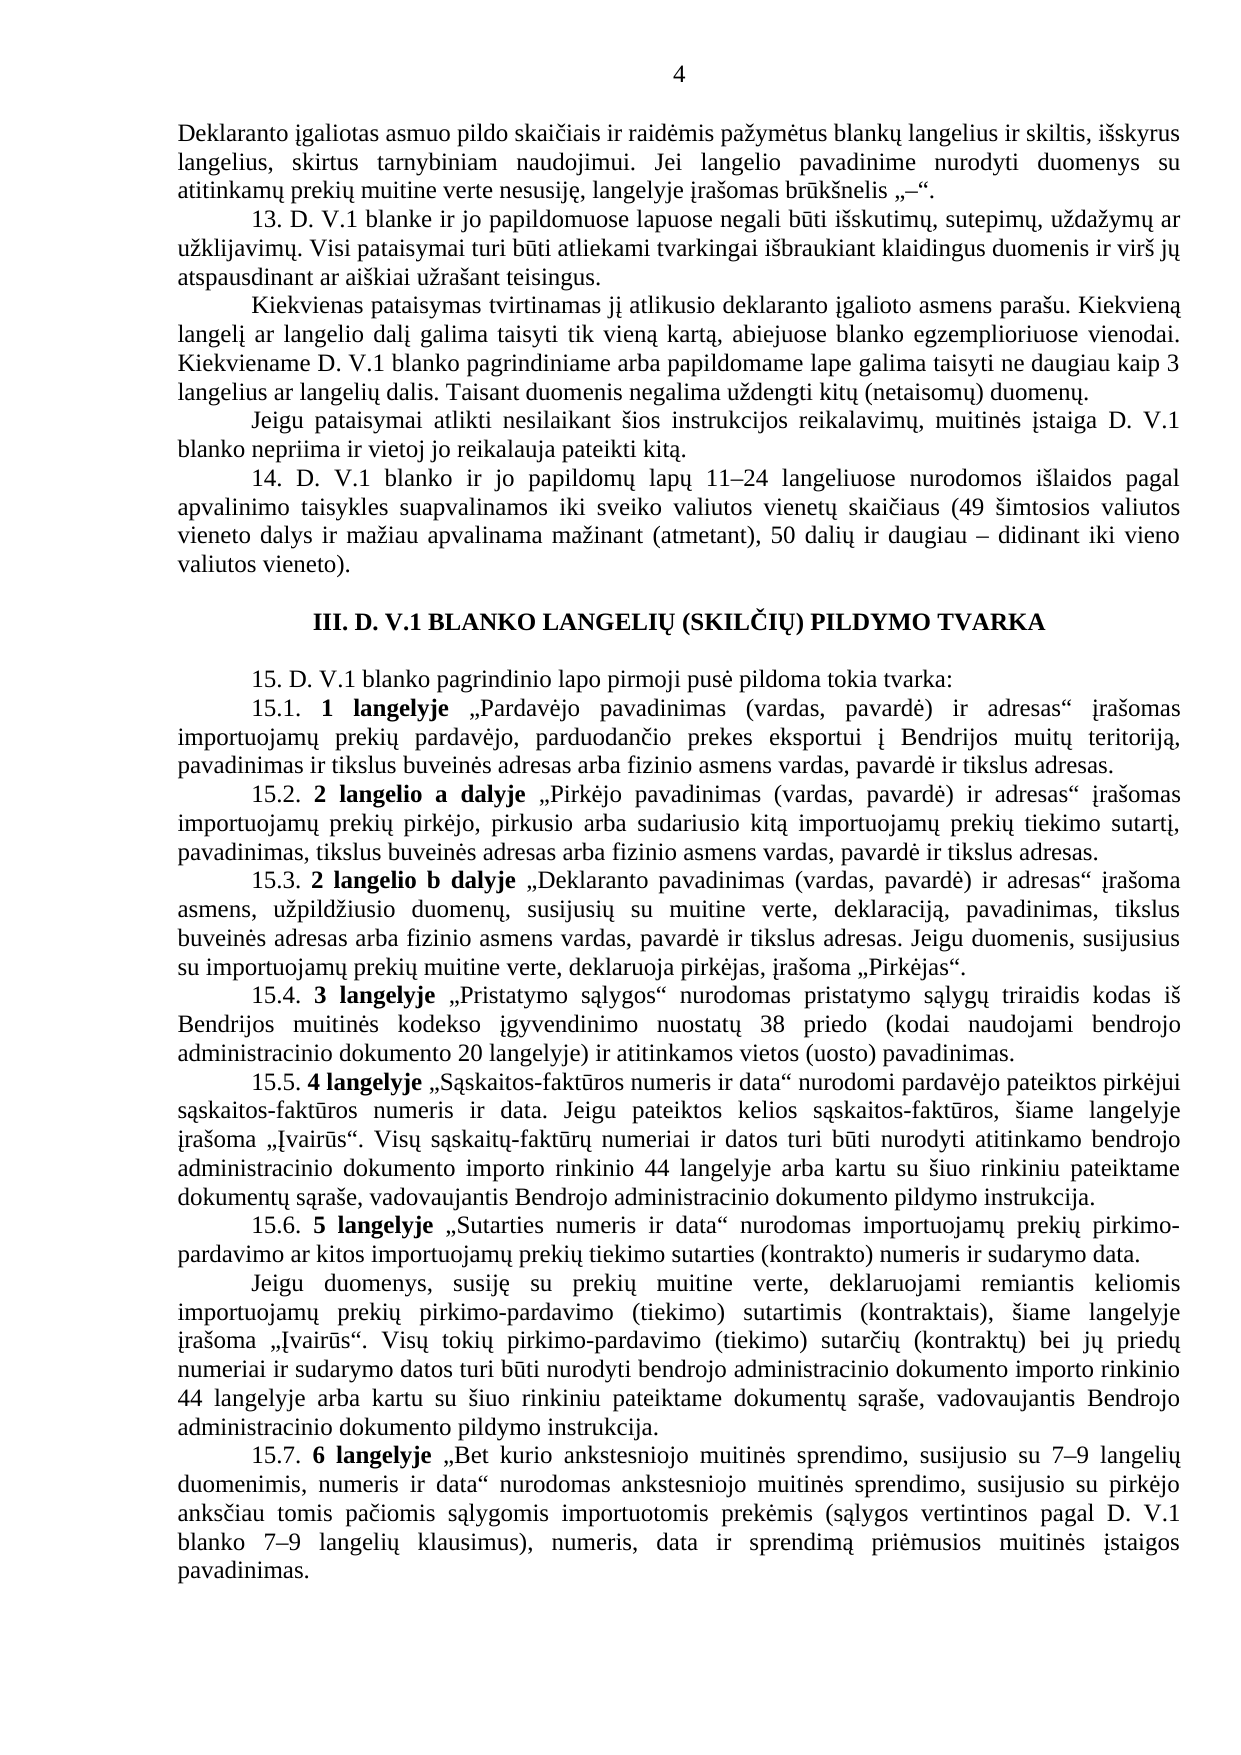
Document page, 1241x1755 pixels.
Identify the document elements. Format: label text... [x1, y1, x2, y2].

text 15.3. 2 langelio b dalyje „Deklaranto pavadinimas (vardas, pavardė) ir adresas“ įrašoma asmens, užpildžiusio duomenų, susijusių su muitine verte, deklaraciją, pavadinimas, tikslus buveinės adresas arba fizinio asmens vardas, pavardė ir tikslus adresas. Jeigu duomenis, susijusius su importuojamų prekių muitine verte, deklaruoja pirkėjas, įrašoma „Pirkėjas“. [177, 866, 1181, 981]
text Jeigu pataisymai atlikti nesilaikant šios instrukcijos reikalavimų, muitinės įstaiga D. V.1 blanko nepriima ir vietoj jo reikalauja pateikti kitą. [177, 406, 1181, 463]
text 14. D. V.1 blanko ir jo papildomų lapų 11–24 langeliuose nurodomos išlaidos pagal apvalinimo taisykles suapvalinamos iki sveiko valiutos vienetų skaičiaus (49 šimtosios valiutos vieneto dalys ir mažiau apvalinama mažinant (atmetant), 50 dalių ir daugiau – didinant iki vieno valiutos vieneto). [177, 463, 1181, 578]
text 15.7. 6 langelyje „Bet kurio ankstesniojo muitinės sprendimo, susijusio su 7–9 langelių duomenimis, numeris ir data“ nurodomas ankstesniojo muitinės sprendimo, susijusio su pirkėjo anksčiau tomis pačiomis sąlygomis importuotomis prekėmis (sąlygos vertintinos pagal D. V.1 blanko 7–9 langelių klausimus), numeris, data ir sprendimą priėmusios muitinės įstaigos pavadinimas. [177, 1441, 1181, 1584]
text 15.2. 2 langelio a dalyje „Pirkėjo pavadinimas (vardas, pavardė) ir adresas“ įrašomas importuojamų prekių pirkėjo, pirkusio arba sudariusio kitą importuojamų prekių tiekimo sutartį, pavadinimas, tikslus buveinės adresas arba fizinio asmens vardas, pavardė ir tikslus adresas. [177, 779, 1181, 866]
text Deklaranto įgaliotas asmuo pildo skaičiais ir raidėmis pažymėtus blankų langelius ir skiltis, išskyrus langelius, skirtus tarnybiniam naudojimui. Jei langelio pavadinime nurodyti duomenys su atitinkamų prekių muitine verte nesusiję, langelyje įrašomas brūkšnelis „–“. [177, 118, 1181, 204]
text III. D. V.1 BLANKO LANGELIŲ (SKILČIŲ) PILDYMO TVARKA [177, 607, 1181, 636]
text 13. D. V.1 blanke ir jo papildomuose lapuose negali būti išskutimų, sutepimų, uždažymų ar užklijavimų. Visi pataisymai turi būti atliekami tvarkingai išbraukiant klaidingus duomenis ir virš jų atspausdinant ar aiškiai užrašant teisingus. [177, 204, 1181, 291]
text 15.6. 5 langelyje „Sutarties numeris ir data“ nurodomas importuojamų prekių pirkimo-pardavimo ar kitos importuojamų prekių tiekimo sutarties (kontrakto) numeris ir sudarymo data. [177, 1211, 1181, 1268]
text 15.4. 3 langelyje „Pristatymo sąlygos“ nurodomas pristatymo sąlygų triraidis kodas iš Bendrijos muitinės kodekso įgyvendinimo nuostatų 38 priedo (kodai naudojami bendrojo administracinio dokumento 20 langelyje) ir atitinkamos vietos (uosto) pavadinimas. [177, 981, 1181, 1067]
text 15. D. V.1 blanko pagrindinio lapo pirmoji pusė pildoma tokia tvarka: [177, 664, 1181, 693]
text Jeigu duomenys, susiję su prekių muitine verte, deklaruojami remiantis keliomis importuojamų prekių pirkimo-pardavimo (tiekimo) sutartimis (kontraktais), šiame langelyje įrašoma „Įvairūs“. Visų tokių pirkimo-pardavimo (tiekimo) sutarčių (kontraktų) bei jų priedų numeriai ir sudarymo datos turi būti nurodyti bendrojo administracinio dokumento importo rinkinio 44 langelyje arba kartu su šiuo rinkiniu pateiktame dokumentų sąraše, vadovaujantis Bendrojo administracinio dokumento pildymo instrukcija. [177, 1268, 1181, 1441]
text 15.5. 4 langelyje „Sąskaitos-faktūros numeris ir data“ nurodomi pardavėjo pateiktos pirkėjui sąskaitos-faktūros numeris ir data. Jeigu pateiktos kelios sąskaitos-faktūros, šiame langelyje įrašoma „Įvairūs“. Visų sąskaitų-faktūrų numeriai ir datos turi būti nurodyti atitinkamo bendrojo administracinio dokumento importo rinkinio 44 langelyje arba kartu su šiuo rinkiniu pateiktame dokumentų sąraše, vadovaujantis Bendrojo administracinio dokumento pildymo instrukcija. [177, 1067, 1181, 1211]
text Kiekvienas pataisymas tvirtinamas jį atlikusio deklaranto įgalioto asmens parašu. Kiekvieną langelį ar langelio dalį galima taisyti tik vieną kartą, abiejuose blanko egzemplioriuose vienodai. Kiekviename D. V.1 blanko pagrindiniame arba papildomame lape galima taisyti ne daugiau kaip 3 langelius ar langelių dalis. Taisant duomenis negalima uždengti kitų (netaisomų) duomenų. [177, 291, 1181, 406]
text 15.1. 1 langelyje „Pardavėjo pavadinimas (vardas, pavardė) ir adresas“ įrašomas importuojamų prekių pardavėjo, parduodančio prekes eksportui į Bendrijos muitų teritoriją, pavadinimas ir tikslus buveinės adresas arba fizinio asmens vardas, pavardė ir tikslus adresas. [177, 693, 1181, 779]
